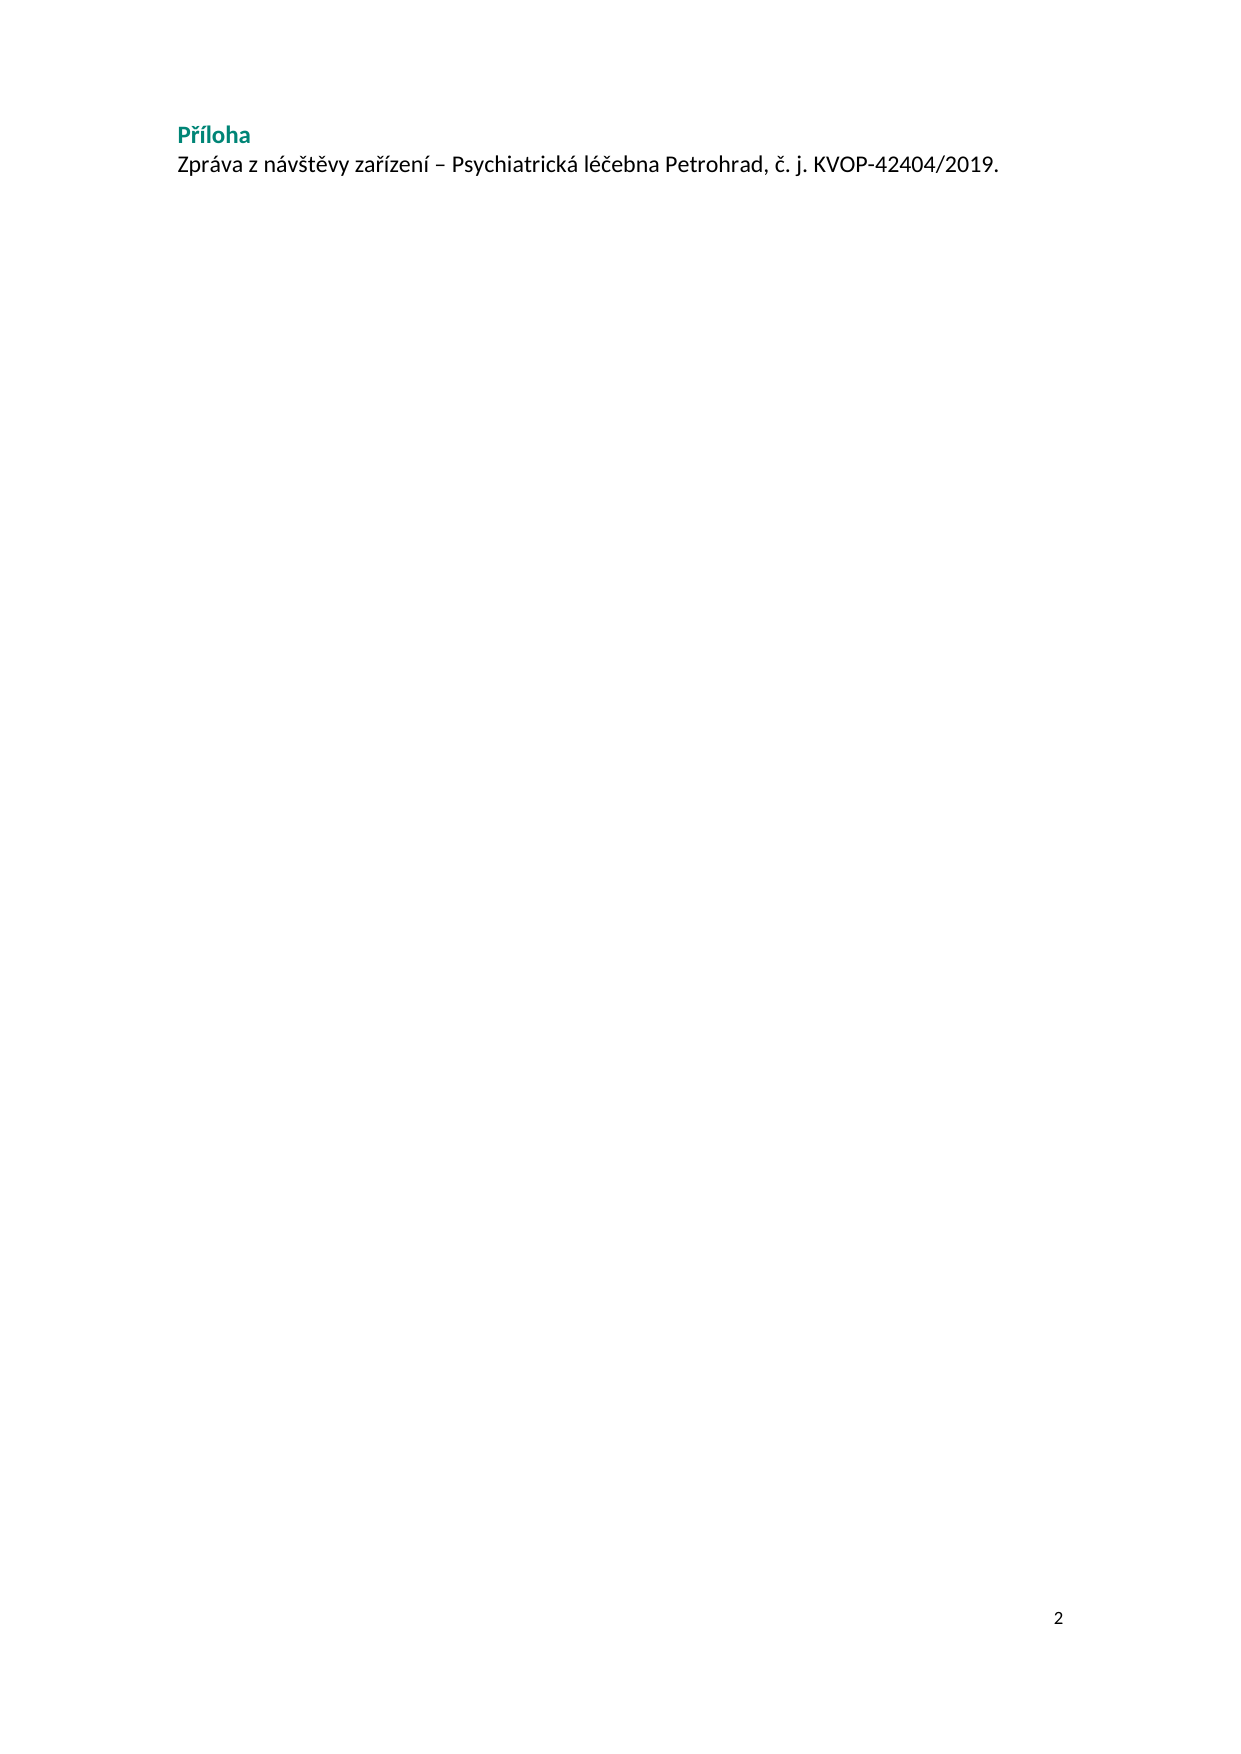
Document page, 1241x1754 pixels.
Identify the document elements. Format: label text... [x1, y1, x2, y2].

text Zpráva z návštěvy zařízení – Psychiatrická léčebna Petrohrad, č. j. KVOP-42404/2019. [177, 149, 1063, 179]
text Příloha [177, 119, 1063, 149]
